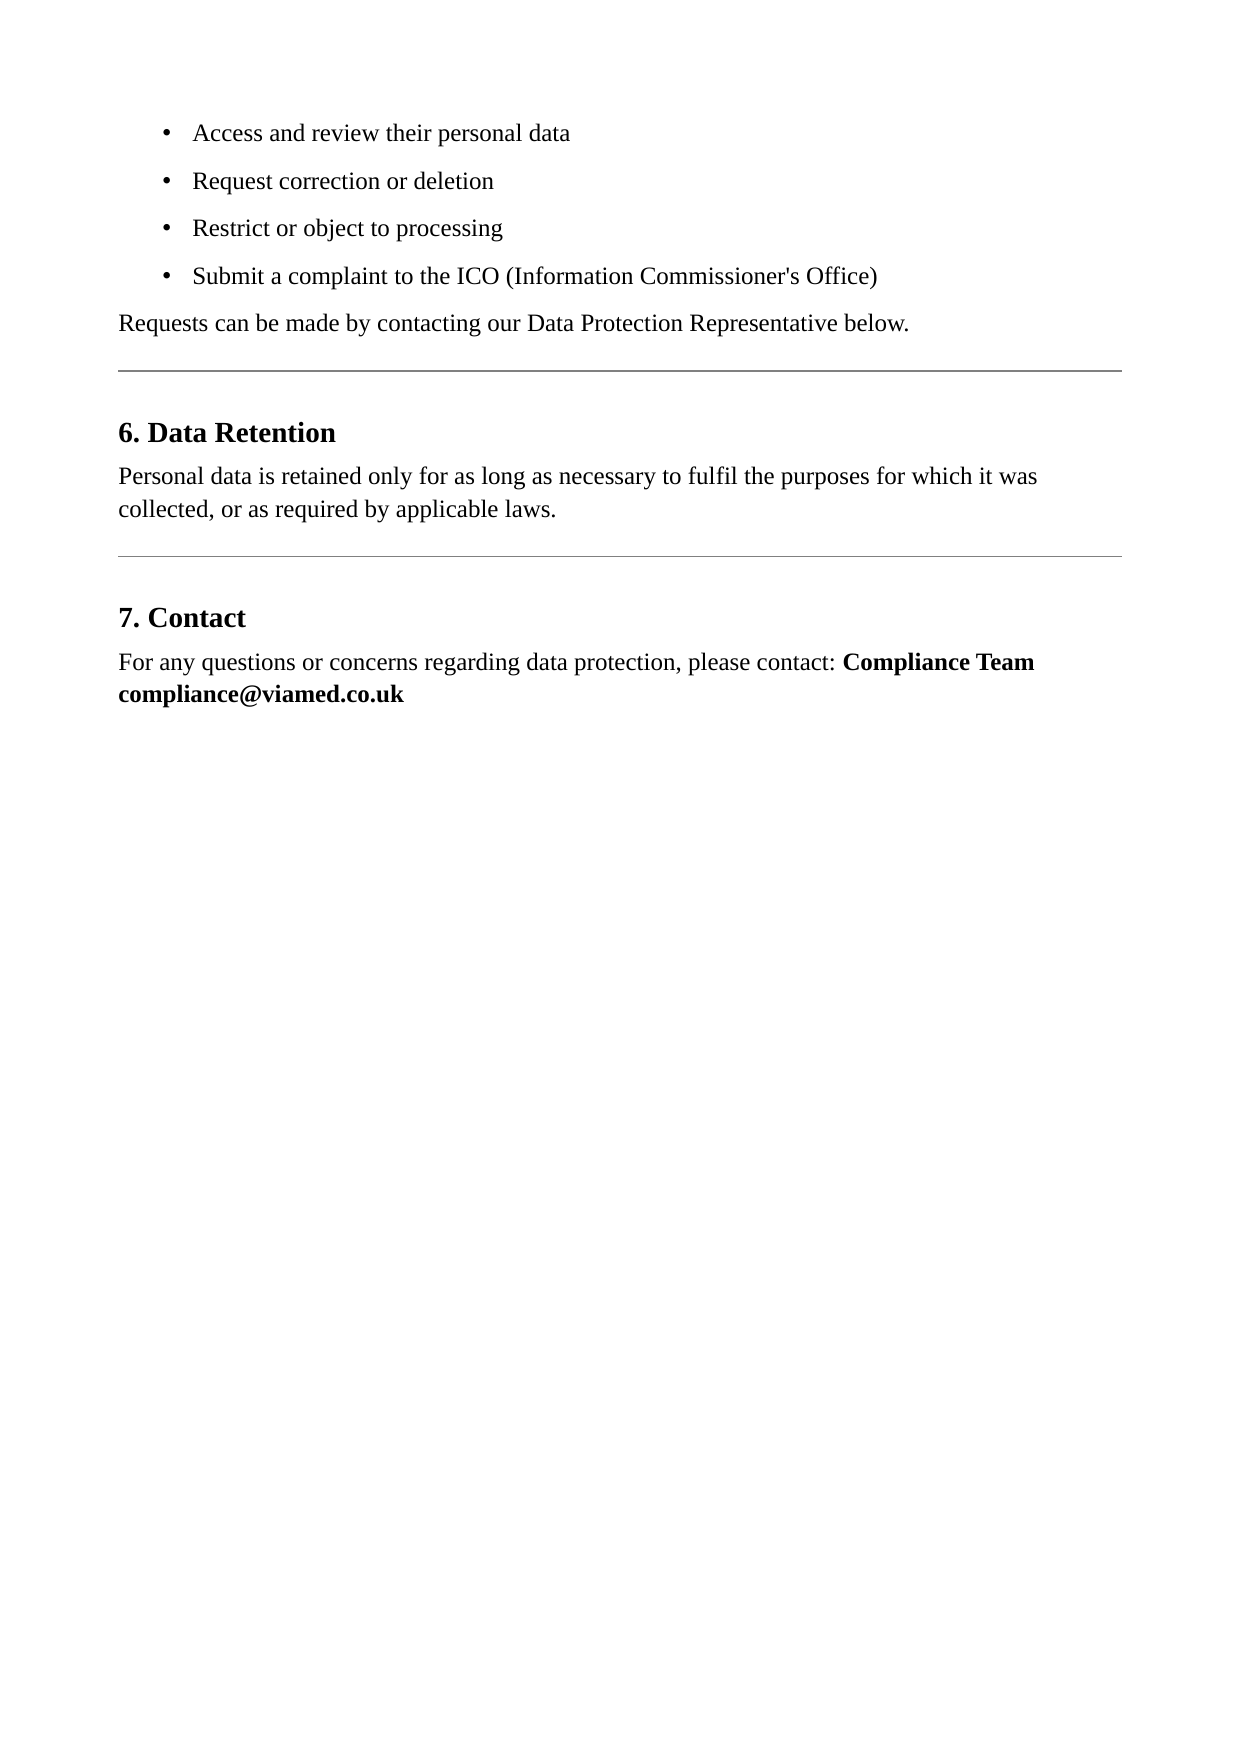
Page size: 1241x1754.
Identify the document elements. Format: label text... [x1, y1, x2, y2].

subtitle 6. Data Retention [118, 415, 1122, 448]
text Personal data is retained only for as long as necessary to fulfil the purposes for which it was collected, or as required by applicable laws. [118, 461, 1122, 523]
list Access and review their personal data [162, 118, 1122, 147]
text For any questions or concerns regarding data protection, please contact: Compliance Team compliance@viamed.co.uk [118, 647, 1122, 708]
list Submit a complaint to the ICO (Information Commissioner's Office) [162, 261, 1122, 290]
list Restrict or object to processing [162, 213, 1122, 242]
list Request correction or deletion [162, 166, 1122, 194]
subtitle 7. Contact [118, 601, 1122, 634]
text Requests can be made by contacting our Data Protection Representative below. [118, 308, 1122, 337]
